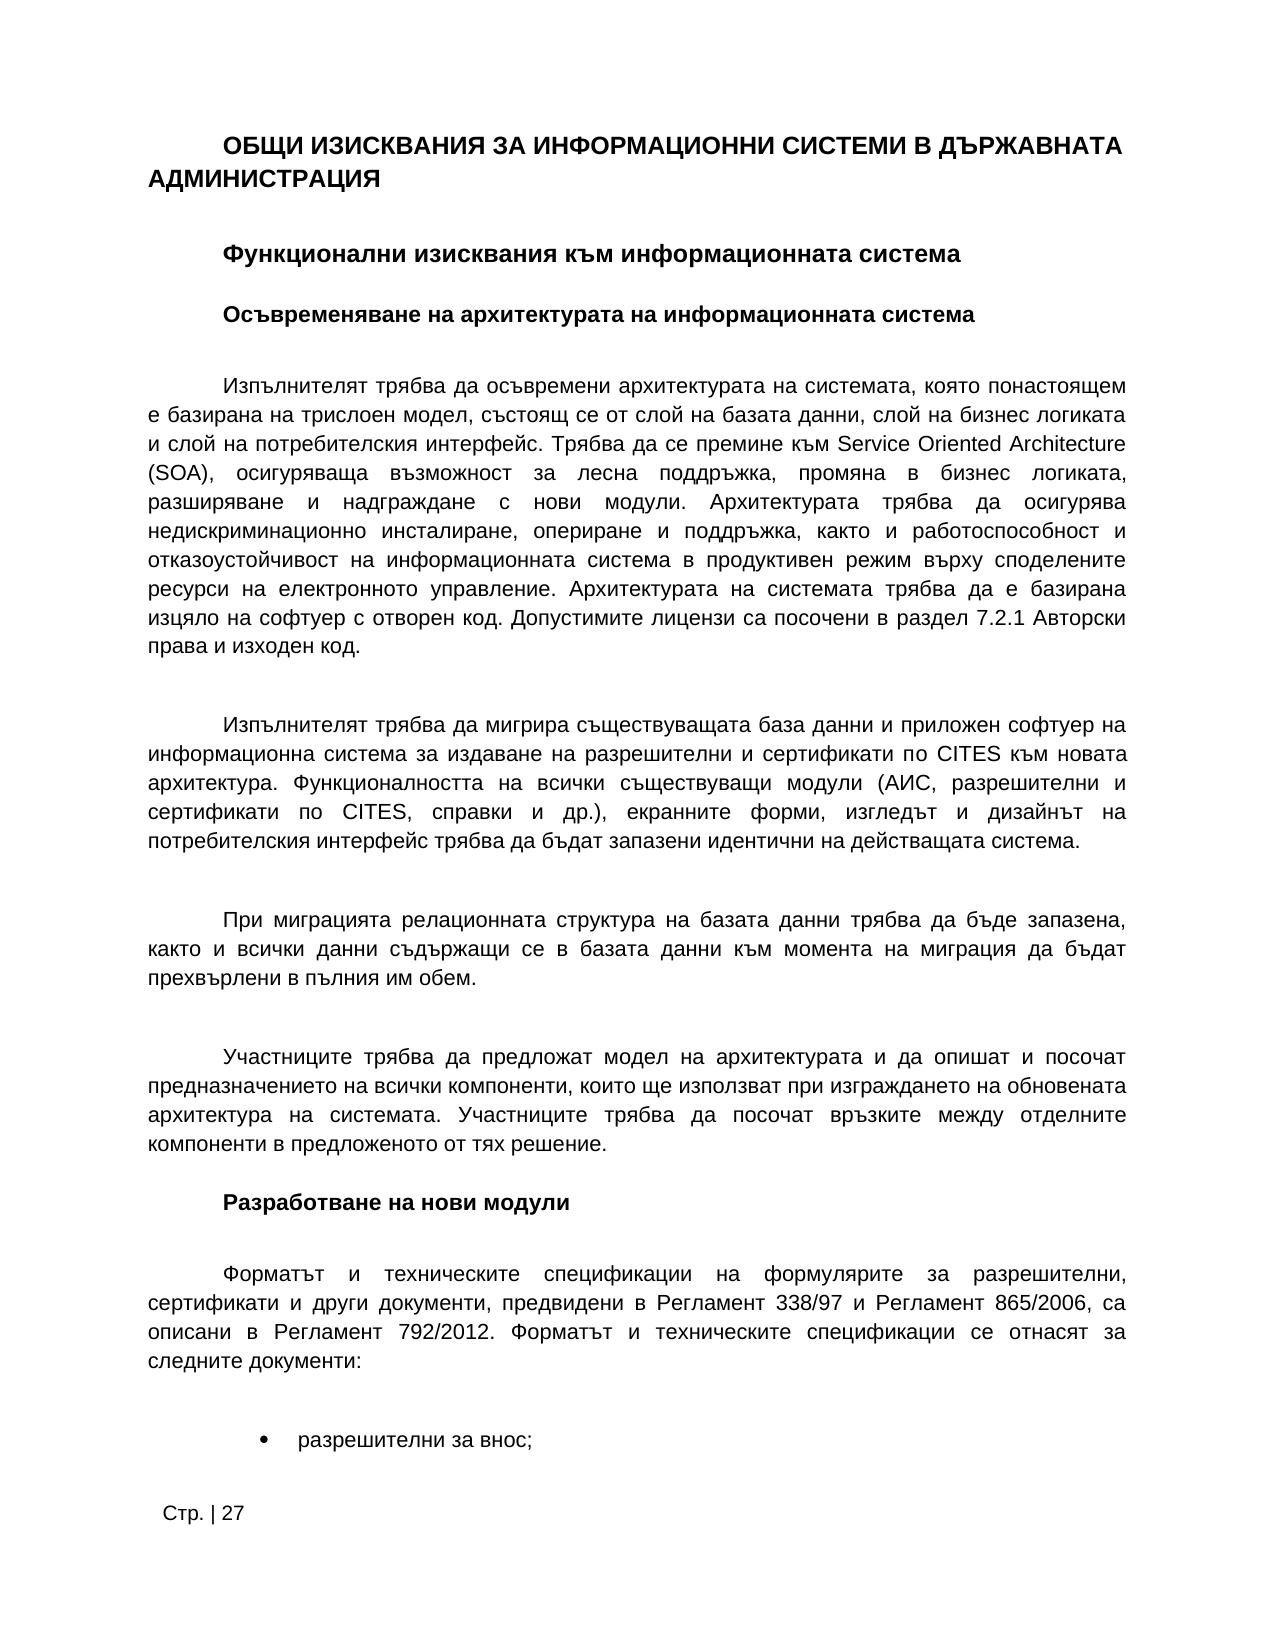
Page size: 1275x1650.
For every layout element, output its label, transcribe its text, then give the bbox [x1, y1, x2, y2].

text Изпълнителят трябва да осъвремени архитектурата на системата, която понастоящем е базирана на трислоен модел, състоящ се от слой на базата данни, слой на бизнес логиката и слой на потребителския интерфейс. Трябва да се премине към Service Oriented Architecture (SOA), осигуряваща възможност за лесна поддръжка, промяна в бизнес логиката, разширяване и надграждане с нови модули. Архитектурата трябва да осигурява недискриминационно инсталиране, опериране и поддръжка, както и работоспособност и отказоустойчивост на информационната система в продуктивен режим върху споделените ресурси на електронното управление. Архитектурата на системата трябва да е базирана изцяло на софтуер с отворен код. Допустимите лицензи са посочени в раздел 7.2.1 Авторски права и изходен код. [148, 373, 1127, 659]
subtitle Осъвременяване на архитектурата на информационната система [148, 301, 1127, 327]
list разрешителни за внос; [260, 1427, 1127, 1452]
subtitle ОБЩИ ИЗИСКВАНИЯ ЗА ИНФОРМАЦИОННИ СИСТЕМИ В ДЪРЖАВНАТА АДМИНИСТРАЦИЯ [148, 131, 1127, 193]
text Участниците трябва да предложат модел на архитектурата и да опишат и посочат предназначението на всички компоненти, които ще използват при изграждането на обновената архитектура на системата. Участниците трябва да посочат връзките между отделните компоненти в предложеното от тях решение. [148, 1044, 1127, 1156]
text При миграцията релационната структура на базата данни трябва да бъде запазена, както и всички данни съдържащи се в базата данни към момента на миграция да бъдат прехвърлени в пълния им обем. [148, 907, 1127, 990]
subtitle Функционални изисквания към информационната система [148, 239, 1127, 267]
subtitle Разработване на нови модули [148, 1189, 1127, 1215]
text Изпълнителят трябва да мигрира съществуващата база данни и приложен софтуер на информационна система за издаване на разрешителни и сертификати пo CITES към новата архитектура. Функционалността на всички съществуващи модули (АИС, разрешителни и сертификати по CITES, справки и др.), екранните форми, изгледът и дизайнът на потребителския интерфейс трябва да бъдат запазени идентични на действащата система. [148, 712, 1127, 853]
text Форматът и техническите спецификации на формулярите за разрешителни, сертификати и други документи, предвидени в Регламент 338/97 и Регламент 865/2006, са описани в Регламент 792/2012. Форматът и техническите спецификации се отнасят за следните документи: [148, 1261, 1127, 1373]
